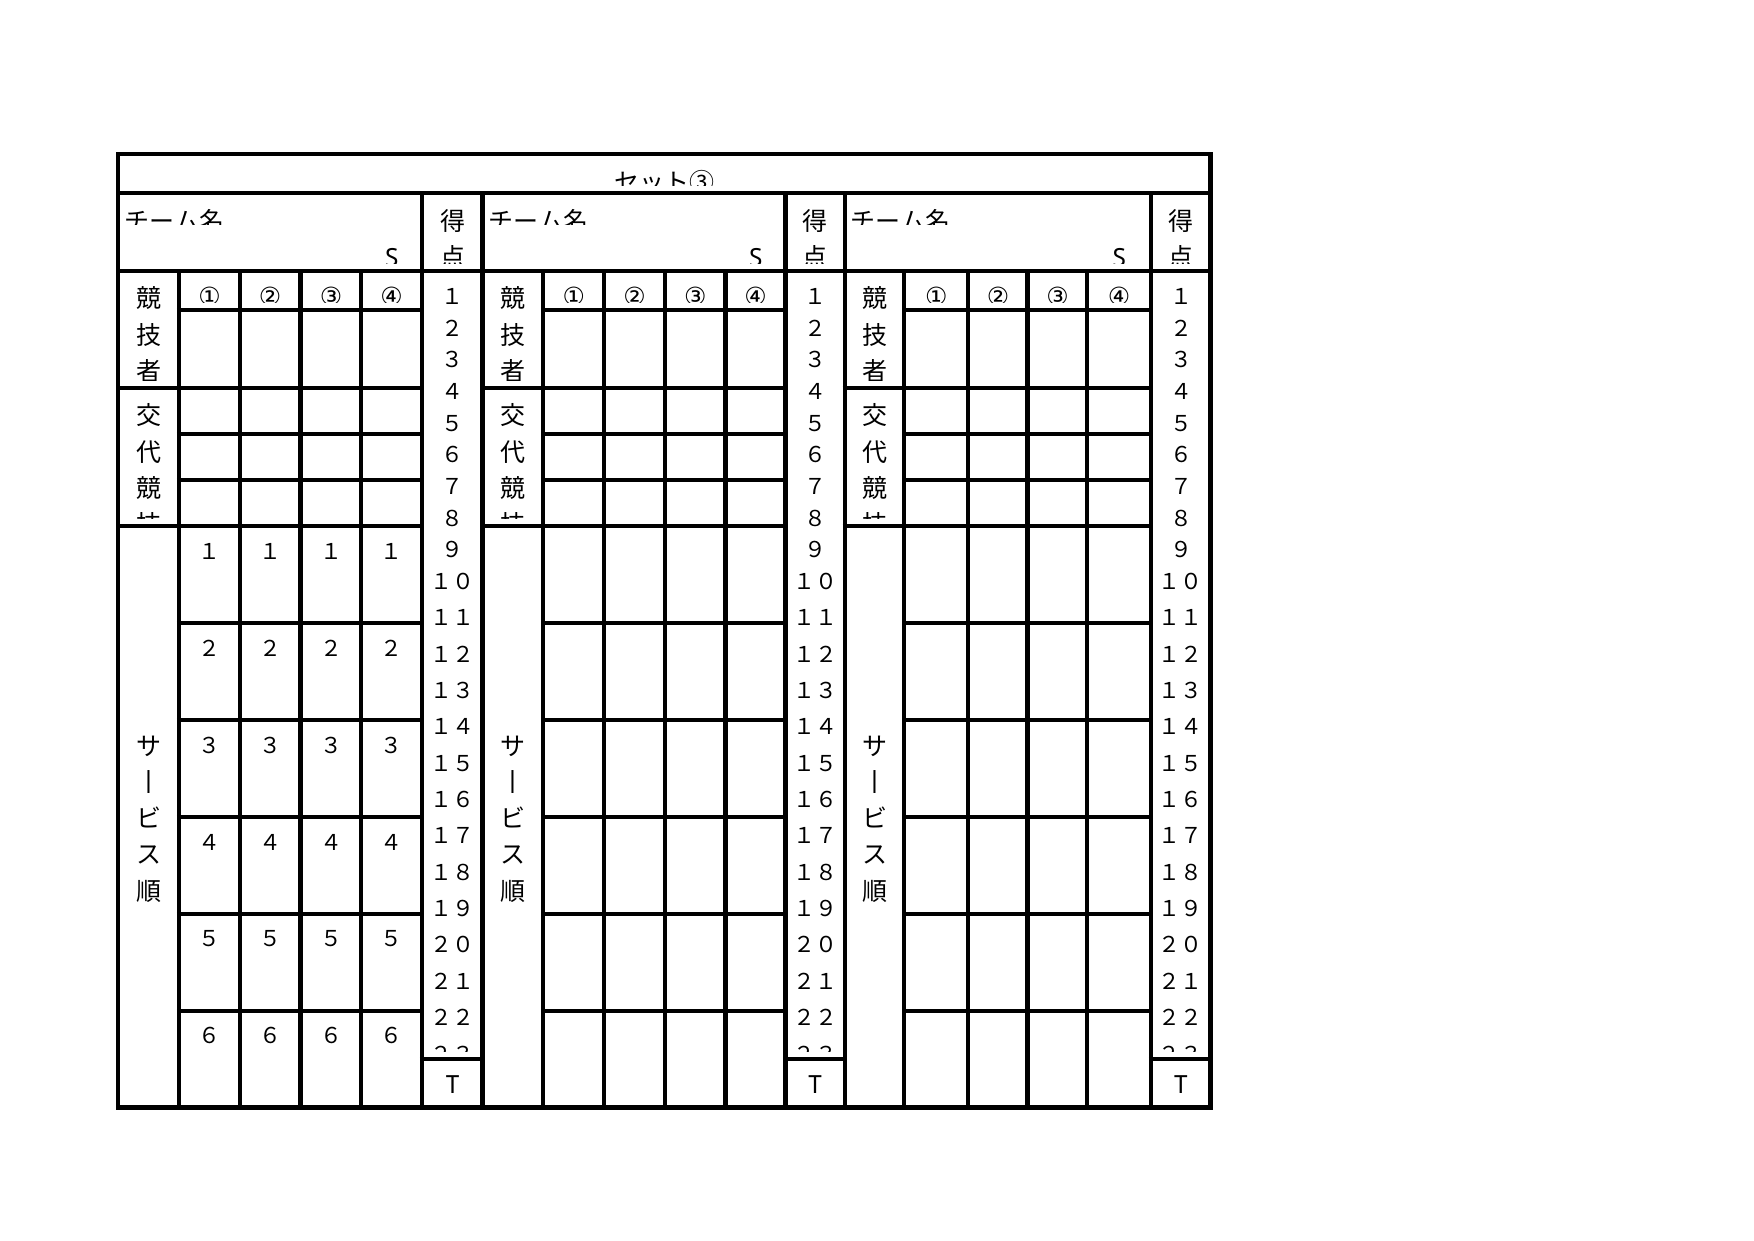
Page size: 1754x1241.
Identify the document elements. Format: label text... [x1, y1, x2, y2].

table_cell [606, 573, 663, 621]
table_cell [363, 669, 420, 718]
table_cell [606, 312, 663, 386]
table_cell [728, 436, 783, 478]
table_cell [1030, 482, 1085, 524]
table_cell [303, 436, 359, 478]
table_cell １ ２ ３ ４ ５ ６ ７ ８ ９ １０ １１ １２ １３ １４ １５ １６ １７ １８ １９ ２０ ２１ ２２ ２３ ２４ ２５ ２６ ２７ ２８ ２９ ３０ ３１ ３２ [424, 273, 480, 1057]
table_cell ④ [728, 273, 783, 308]
table_cell [606, 960, 663, 1008]
table_cell ５ [303, 916, 359, 960]
table_cell [181, 390, 238, 432]
table_cell [606, 1057, 663, 1105]
table_cell [1089, 863, 1149, 912]
table_cell [242, 1057, 298, 1105]
table_cell [1030, 669, 1085, 718]
table_cell ２ [363, 625, 420, 669]
table_cell [667, 766, 723, 815]
table_cell ２ [242, 625, 298, 669]
table_cell [1030, 312, 1085, 386]
table_cell 得点 [424, 195, 480, 269]
table_cell [303, 390, 359, 432]
table_cell ２ [181, 625, 238, 669]
table_cell [363, 390, 420, 432]
table_cell [303, 766, 359, 815]
table_cell [970, 390, 1025, 432]
table_cell ② [606, 273, 663, 308]
table_cell [667, 960, 723, 1008]
table_cell [667, 573, 723, 621]
table_cell [1030, 819, 1085, 863]
table_cell [970, 863, 1025, 912]
table_cell [545, 390, 602, 432]
table_cell ４ [242, 819, 298, 863]
table_cell ４ [181, 819, 238, 863]
table_cell [606, 1013, 663, 1057]
table_cell [181, 669, 238, 718]
table_cell [728, 766, 783, 815]
table_cell [970, 669, 1025, 718]
table_cell [728, 669, 783, 718]
table_cell [906, 625, 966, 669]
table_cell ④ [363, 273, 420, 308]
table_cell [1030, 766, 1085, 815]
table_cell [606, 722, 663, 766]
table_cell ③ [303, 273, 359, 308]
table_cell [181, 312, 238, 386]
table_cell [181, 766, 238, 815]
table_cell [1030, 436, 1085, 478]
table_cell [970, 528, 1025, 572]
table_cell [242, 573, 298, 621]
table_cell [906, 482, 966, 524]
table_cell ５ [363, 916, 420, 960]
table_cell [181, 863, 238, 912]
table_cell [363, 312, 420, 386]
table_cell [1089, 722, 1149, 766]
table_cell [181, 1057, 238, 1105]
table_cell [1089, 390, 1149, 432]
table_cell [606, 766, 663, 815]
table_cell ５ [181, 916, 238, 960]
table_cell ① [181, 273, 238, 308]
table_cell [906, 312, 966, 386]
table_cell [606, 482, 663, 524]
table_cell [667, 669, 723, 718]
table_cell [363, 482, 420, 524]
table_cell ④ [1089, 273, 1149, 308]
table_cell １ [242, 528, 298, 572]
table_cell [242, 960, 298, 1008]
table_cell [1030, 863, 1085, 912]
table_cell [667, 625, 723, 669]
table_cell [667, 916, 723, 960]
table_cell [363, 960, 420, 1008]
table_cell 競技者 [847, 273, 902, 386]
table_cell [906, 390, 966, 432]
table_cell [1089, 482, 1149, 524]
table_cell [1089, 528, 1149, 572]
table_cell [1030, 722, 1085, 766]
table_cell [545, 722, 602, 766]
table_cell [485, 230, 725, 269]
table_cell ３ [242, 722, 298, 766]
table_cell [1089, 766, 1149, 815]
table_cell [242, 312, 298, 386]
table_cell [728, 1057, 783, 1105]
table_cell １ [303, 528, 359, 572]
table_header [1213, 152, 1636, 1105]
table_cell [667, 1013, 723, 1057]
table_cell 競技者 [485, 273, 541, 386]
table_cell [363, 436, 420, 478]
table_cell [906, 863, 966, 912]
table_cell [728, 573, 783, 621]
table_cell ４ [363, 819, 420, 863]
table_cell S [1087, 230, 1149, 269]
table_cell [303, 960, 359, 1008]
table_cell [847, 230, 1087, 269]
table_cell [303, 863, 359, 912]
table_cell [970, 916, 1025, 960]
table_cell [1030, 1057, 1085, 1105]
table_cell [606, 916, 663, 960]
table_cell [728, 390, 783, 432]
table_cell [545, 528, 602, 572]
table_cell サ 丨ビス順 [847, 528, 902, 1105]
table_cell [728, 819, 783, 863]
table_cell ① [906, 273, 966, 308]
table_cell [970, 312, 1025, 386]
table_cell [970, 766, 1025, 815]
table_cell [1089, 312, 1149, 386]
table_cell 得点 [788, 195, 843, 269]
table_cell [970, 436, 1025, 478]
table_cell [545, 482, 602, 524]
table_cell [1030, 916, 1085, 960]
table_cell [120, 230, 361, 269]
table_cell [906, 573, 966, 621]
table_cell [242, 390, 298, 432]
table_cell ６ [181, 1013, 238, 1057]
table_cell [545, 960, 602, 1008]
table_cell [1030, 390, 1085, 432]
table_cell 得点 [1153, 195, 1208, 269]
table_cell [667, 863, 723, 912]
table_cell [1089, 573, 1149, 621]
table_cell [1030, 625, 1085, 669]
table_cell [303, 482, 359, 524]
table_cell T [788, 1061, 843, 1105]
table_cell [303, 669, 359, 718]
table_cell [545, 766, 602, 815]
table_cell [728, 312, 783, 386]
table_cell ３ [303, 722, 359, 766]
table_cell [242, 669, 298, 718]
table_cell [606, 819, 663, 863]
table_cell チーム名 [847, 195, 1149, 230]
table_cell [1030, 573, 1085, 621]
table_cell １ ２ ３ ４ ５ ６ ７ ８ ９ １０ １１ １２ １３ １４ １５ １６ １７ １８ １９ ２０ ２１ ２２ ２３ ２４ ２５ ２６ ２７ ２８ ２９ ３０ ３１ ３２ [788, 273, 843, 1057]
table_cell [606, 625, 663, 669]
table_cell 交代競技者 [485, 390, 541, 524]
table_cell [545, 312, 602, 386]
table_cell チーム名 [485, 195, 783, 230]
table_cell T [1153, 1061, 1208, 1105]
table_cell [545, 436, 602, 478]
table_cell [545, 916, 602, 960]
table_cell [728, 722, 783, 766]
table_cell T [424, 1061, 480, 1105]
table_cell [667, 722, 723, 766]
table_cell [728, 482, 783, 524]
table_cell [970, 1057, 1025, 1105]
table_cell [1089, 1013, 1149, 1057]
table_cell ６ [303, 1013, 359, 1057]
table_cell [1089, 916, 1149, 960]
table_cell [1030, 1013, 1085, 1057]
table_cell [242, 863, 298, 912]
table_cell [728, 916, 783, 960]
table_header セット③ [120, 156, 1208, 191]
table_cell ① [545, 273, 602, 308]
table_cell [906, 819, 966, 863]
table_cell [906, 436, 966, 478]
table_cell [545, 573, 602, 621]
table_cell [181, 573, 238, 621]
table_cell ６ [363, 1013, 420, 1057]
table_cell [667, 436, 723, 478]
table_cell ③ [1030, 273, 1085, 308]
table_cell S [725, 230, 783, 269]
table_cell [1089, 625, 1149, 669]
table_cell [545, 1057, 602, 1105]
table_cell [667, 312, 723, 386]
table_cell ３ [181, 722, 238, 766]
table_cell [1089, 436, 1149, 478]
table_cell [181, 960, 238, 1008]
table_cell [545, 863, 602, 912]
table_cell [363, 863, 420, 912]
table_cell [363, 1057, 420, 1105]
table_cell [363, 573, 420, 621]
table_cell [545, 819, 602, 863]
table_cell [906, 669, 966, 718]
table_cell [667, 528, 723, 572]
table_cell [970, 482, 1025, 524]
table_cell ② [242, 273, 298, 308]
table_cell １ [181, 528, 238, 572]
table_cell [906, 960, 966, 1008]
table_cell [606, 390, 663, 432]
table_cell [906, 1013, 966, 1057]
table_cell １ [363, 528, 420, 572]
table_cell [906, 722, 966, 766]
table_cell [545, 1013, 602, 1057]
table_cell [906, 766, 966, 815]
table_cell チーム名 [120, 195, 420, 230]
table_cell ５ [242, 916, 298, 960]
table_cell S [361, 230, 420, 269]
table_cell ③ [667, 273, 723, 308]
table_cell [1030, 528, 1085, 572]
table_cell [242, 766, 298, 815]
table_cell [906, 528, 966, 572]
table_cell １ ２ ３ ４ ５ ６ ７ ８ ９ １０ １１ １２ １３ １４ １５ １６ １７ １８ １９ ２０ ２１ ２２ ２３ ２４ ２５ ２６ ２７ ２８ ２９ ３０ ３１ ３２ [1153, 273, 1208, 1057]
table_cell [545, 669, 602, 718]
table_cell [667, 819, 723, 863]
table_cell [970, 819, 1025, 863]
table_cell [606, 863, 663, 912]
table_cell [1030, 960, 1085, 1008]
table_cell 交代競技者 [847, 390, 902, 524]
table_cell [728, 528, 783, 572]
table_cell [667, 482, 723, 524]
table_cell ４ [303, 819, 359, 863]
table_cell [303, 1057, 359, 1105]
table_cell [545, 625, 602, 669]
table_cell [303, 312, 359, 386]
table_cell [906, 916, 966, 960]
table_cell [970, 1013, 1025, 1057]
table_cell [606, 528, 663, 572]
table_cell [242, 436, 298, 478]
table_cell ６ [242, 1013, 298, 1057]
table_cell ② [970, 273, 1025, 308]
table_cell [1089, 819, 1149, 863]
table_cell 競技者 [120, 273, 177, 386]
table_cell [1089, 669, 1149, 718]
table_cell [728, 625, 783, 669]
table_cell [970, 722, 1025, 766]
table_cell サ 丨ビス順 [120, 528, 177, 1105]
table_cell [363, 766, 420, 815]
table_cell [728, 863, 783, 912]
table_cell [728, 1013, 783, 1057]
table_cell [728, 960, 783, 1008]
table_cell [1089, 960, 1149, 1008]
table_cell [606, 669, 663, 718]
table_cell [970, 960, 1025, 1008]
table_cell ２ [303, 625, 359, 669]
table_cell [906, 1057, 966, 1105]
table_cell [303, 573, 359, 621]
table_cell サ 丨ビス順 [485, 528, 541, 1105]
table_cell [667, 390, 723, 432]
table_cell [181, 482, 238, 524]
table_cell [970, 573, 1025, 621]
table_cell [667, 1057, 723, 1105]
table_cell [181, 436, 238, 478]
table_cell [606, 436, 663, 478]
table_cell ３ [363, 722, 420, 766]
table_cell [970, 625, 1025, 669]
table_cell [1089, 1057, 1149, 1105]
table_cell [242, 482, 298, 524]
table_cell 交代競技者 [120, 390, 177, 524]
